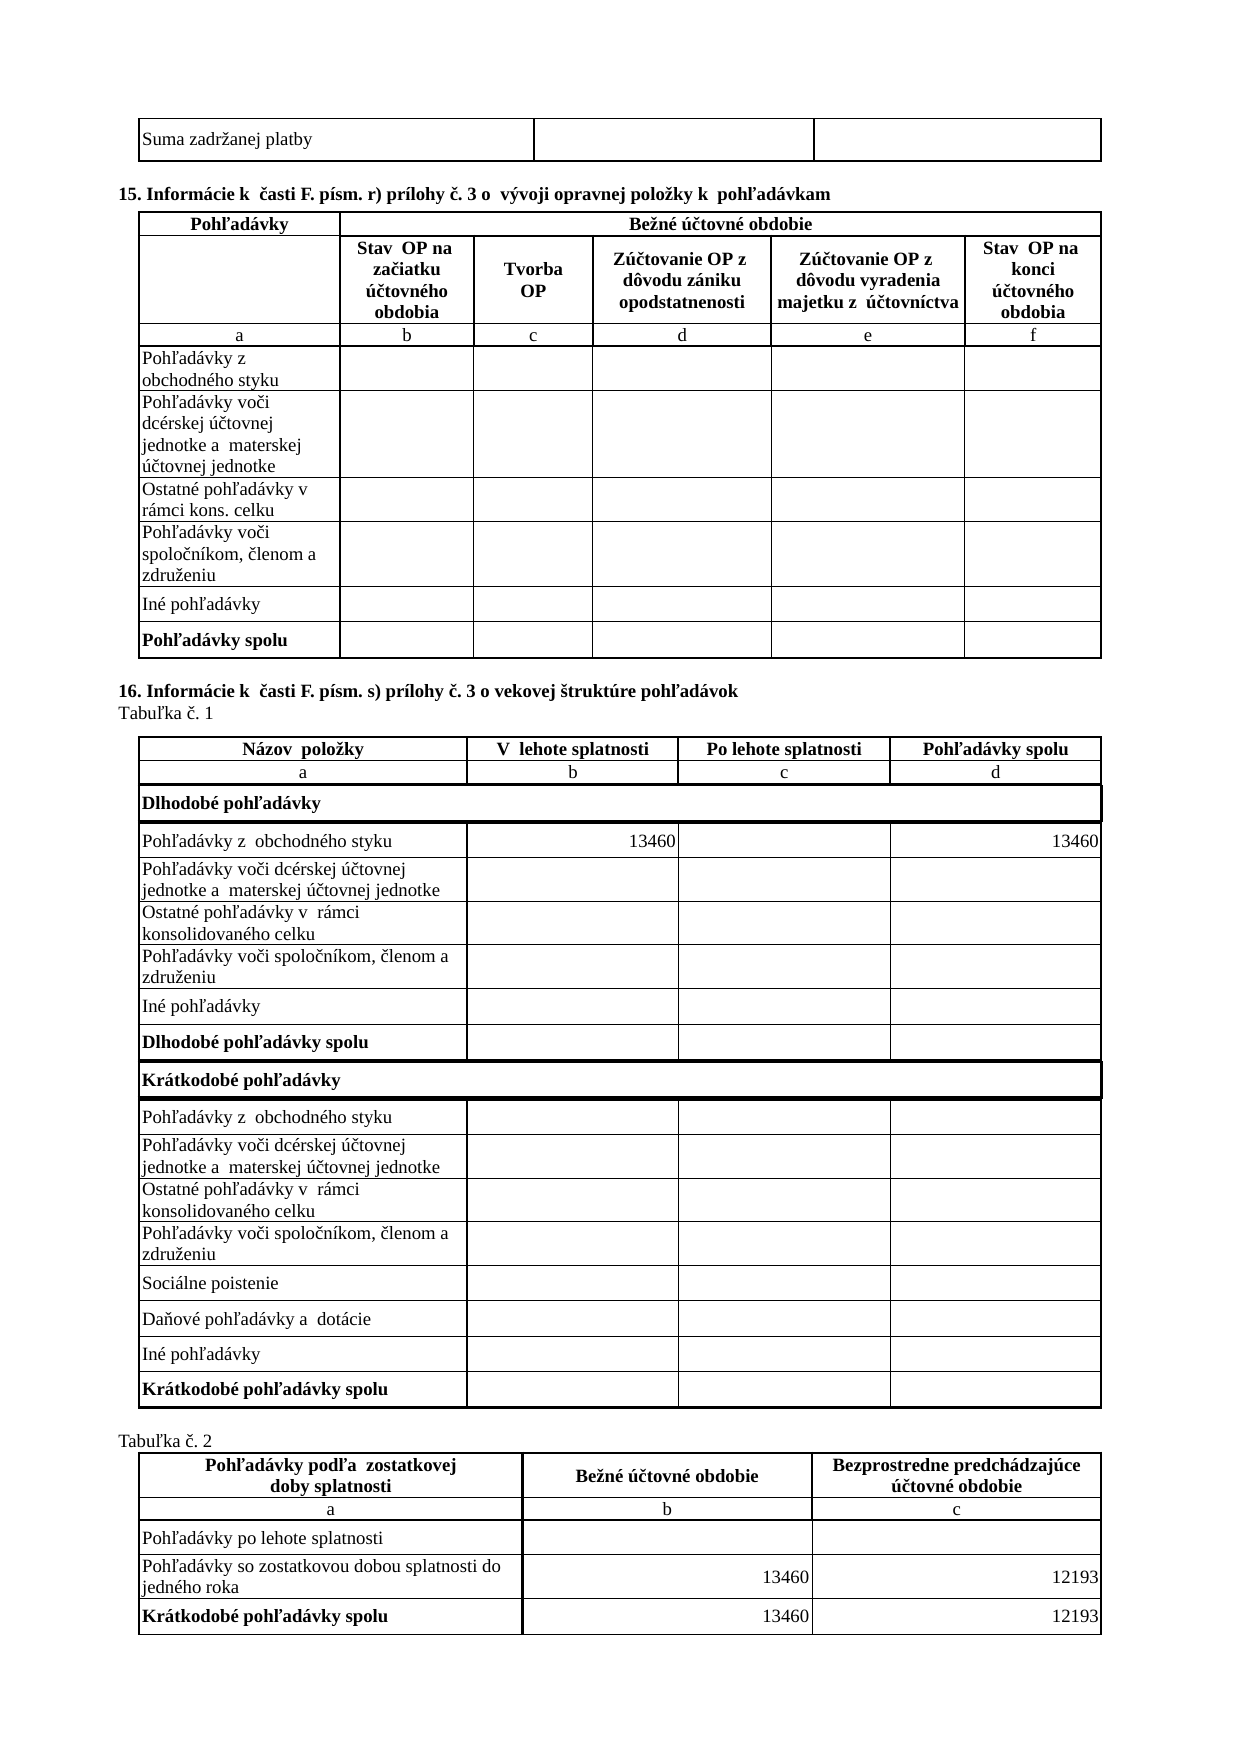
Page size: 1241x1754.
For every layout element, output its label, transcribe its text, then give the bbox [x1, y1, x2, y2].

table_cell [593, 522, 771, 586]
table_cell [772, 347, 964, 390]
table_cell [679, 902, 890, 944]
table_cell b [524, 1498, 811, 1519]
table_cell b [468, 761, 677, 783]
table_cell d [594, 324, 770, 345]
table_cell [468, 1179, 678, 1221]
text 16. Informácie k časti F. písm. s) prílohy č. 3 o vekovej štruktúre pohľadávok [118, 680, 1122, 702]
table_cell [679, 1135, 890, 1177]
table_cell Pohľadávky voči spoločníkom, členom a združeniu [140, 1222, 466, 1265]
table_cell Ostatné pohľadávky v rámci konsolidovaného celku [140, 1179, 466, 1221]
table_cell [965, 522, 1100, 586]
table_cell [772, 391, 964, 477]
table_cell Krátkodobé pohľadávky spolu [140, 1599, 521, 1633]
table_cell [468, 1135, 678, 1177]
table_cell [891, 1301, 1100, 1336]
table_cell 12193 [813, 1599, 1100, 1633]
table_cell Pohľadávky voči dcérskej účtovnej jednotke a materskej účtovnej jednotke [140, 391, 339, 477]
table_cell [593, 587, 771, 621]
table_cell Pohľadávky voči dcérskej účtovnej jednotke a materskej účtovnej jednotke [140, 1135, 466, 1177]
table_cell [341, 522, 473, 586]
table_cell [468, 945, 678, 988]
table_cell c [679, 761, 889, 783]
table_cell Pohľadávky spolu [140, 622, 339, 657]
table_header Krátkodobé pohľadávky [140, 1063, 1100, 1096]
table_cell [593, 622, 771, 657]
table_cell [474, 347, 592, 390]
table_cell [891, 1025, 1100, 1059]
table_cell [468, 858, 678, 901]
table_header [468, 1101, 678, 1134]
table_cell [891, 989, 1100, 1023]
table_cell [965, 622, 1100, 657]
table_header Pohľadávky [140, 213, 339, 234]
table_cell a [140, 761, 466, 783]
table_cell [341, 478, 473, 521]
table_cell a [140, 324, 339, 345]
table_cell Daňové pohľadávky a dotácie [140, 1301, 466, 1336]
table_cell [341, 587, 473, 621]
table_cell [772, 622, 964, 657]
table_cell [679, 945, 890, 988]
table_cell [772, 587, 964, 621]
table_cell Pohľadávky voči spoločníkom, členom a združeniu [140, 945, 466, 988]
table_cell [891, 1179, 1100, 1221]
table_cell [468, 1337, 678, 1371]
table_cell [772, 478, 964, 521]
table_header Po lehote splatnosti [679, 738, 889, 759]
table_header Pohľadávky z obchodného styku [140, 824, 466, 857]
table_header V lehote splatnosti [468, 738, 677, 759]
table_cell [593, 347, 771, 390]
text Tabuľka č. 2 [118, 1430, 1122, 1452]
table_cell [813, 1521, 1100, 1554]
table_cell [535, 119, 813, 159]
table_cell [679, 989, 890, 1023]
table_cell [468, 1301, 678, 1336]
table_cell [468, 1025, 678, 1059]
text Tabuľka č. 1 [118, 702, 1122, 723]
table_header Dlhodobé pohľadávky [140, 786, 1100, 819]
table_cell [891, 1372, 1100, 1406]
table_cell c [475, 324, 592, 345]
table_cell Zúčtovanie OP z dôvodu zániku opodstatnenosti [594, 237, 770, 323]
table_cell [815, 119, 1100, 159]
table_cell [474, 478, 592, 521]
table_cell [341, 347, 473, 390]
table_cell [679, 1372, 890, 1406]
table_cell [474, 391, 592, 477]
table_cell [474, 522, 592, 586]
table_cell [891, 945, 1100, 988]
table_cell f [966, 324, 1100, 345]
table_header [679, 1101, 890, 1134]
table_cell [468, 989, 678, 1023]
text 15. Informácie k časti F. písm. r) prílohy č. 3 o vývoji opravnej položky k pohľadávkam [118, 183, 1122, 205]
table_header [891, 1101, 1100, 1134]
table_cell Ostatné pohľadávky v rámci konsolidovaného celku [140, 902, 466, 944]
table_header Bežné účtovné obdobie [341, 213, 1100, 234]
table_cell Stav OP na konci účtovného obdobia [966, 237, 1100, 323]
table_cell [341, 391, 473, 477]
table_cell Krátkodobé pohľadávky spolu [140, 1372, 466, 1406]
table_cell [679, 1222, 890, 1265]
table_cell [474, 587, 592, 621]
table_cell Pohľadávky z obchodného styku [140, 347, 339, 390]
table_cell [679, 1301, 890, 1336]
table_cell [891, 1222, 1100, 1265]
table_cell [474, 622, 592, 657]
table_cell d [891, 761, 1100, 783]
table_cell Pohľadávky so zostatkovou dobou splatnosti do jedného roka [140, 1555, 521, 1598]
table_cell 13460 [524, 1555, 812, 1598]
table_cell [468, 902, 678, 944]
table_cell [468, 1372, 678, 1406]
table_cell Zúčtovanie OP z dôvodu vyradenia majetku z účtovníctva [772, 237, 964, 323]
table_cell 13460 [524, 1599, 812, 1633]
table_header [679, 824, 890, 857]
table_cell [679, 1179, 890, 1221]
table_cell [965, 391, 1100, 477]
table_cell [965, 478, 1100, 521]
table_cell Iné pohľadávky [140, 989, 466, 1023]
table_header Pohľadávky spolu [891, 738, 1100, 759]
table_cell Pohľadávky po lehote splatnosti [140, 1521, 521, 1554]
table_cell [468, 1222, 678, 1265]
table_header 13460 [891, 824, 1100, 857]
table_header Bezprostredne predchádzajúce účtovné obdobie [813, 1454, 1100, 1497]
table_header Pohľadávky z obchodného styku [140, 1101, 466, 1134]
table_cell Iné pohľadávky [140, 1337, 466, 1371]
table_header 13460 [468, 824, 678, 857]
table_cell [679, 1337, 890, 1371]
table_cell [891, 1135, 1100, 1177]
table_cell [524, 1521, 812, 1554]
table_cell a [140, 1498, 521, 1519]
table_cell [965, 347, 1100, 390]
table_cell [593, 391, 771, 477]
table_cell [140, 236, 339, 323]
table_cell Ostatné pohľadávky v rámci kons. celku [140, 478, 339, 521]
table_cell [891, 902, 1100, 944]
table_cell Suma zadržanej platby [140, 119, 533, 159]
table_cell Dlhodobé pohľadávky spolu [140, 1025, 466, 1059]
table_cell b [341, 324, 473, 345]
table_cell [679, 858, 890, 901]
table_cell 12193 [813, 1555, 1100, 1598]
table_cell Stav OP na začiatku účtovného obdobia [341, 237, 473, 323]
table_header Bežné účtovné obdobie [524, 1454, 811, 1497]
table_cell Pohľadávky voči spoločníkom, členom a združeniu [140, 522, 339, 586]
table_cell Iné pohľadávky [140, 587, 339, 621]
table_cell [965, 587, 1100, 621]
table_cell [772, 522, 964, 586]
table_cell e [772, 324, 964, 345]
table_cell Sociálne poistenie [140, 1266, 466, 1300]
table_cell [341, 622, 473, 657]
table_cell Pohľadávky voči dcérskej účtovnej jednotke a materskej účtovnej jednotke [140, 858, 466, 901]
table_cell [891, 1266, 1100, 1300]
table_cell [679, 1025, 890, 1059]
table_cell [468, 1266, 678, 1300]
table_cell [891, 858, 1100, 901]
table_header Pohľadávky podľa zostatkovej doby splatnosti [140, 1454, 521, 1497]
table_cell [891, 1337, 1100, 1371]
table_cell [679, 1266, 890, 1300]
table_cell Tvorba OP [475, 237, 592, 323]
table_cell [593, 478, 771, 521]
table_cell c [813, 1498, 1100, 1519]
table_header Názov položky [140, 738, 466, 759]
